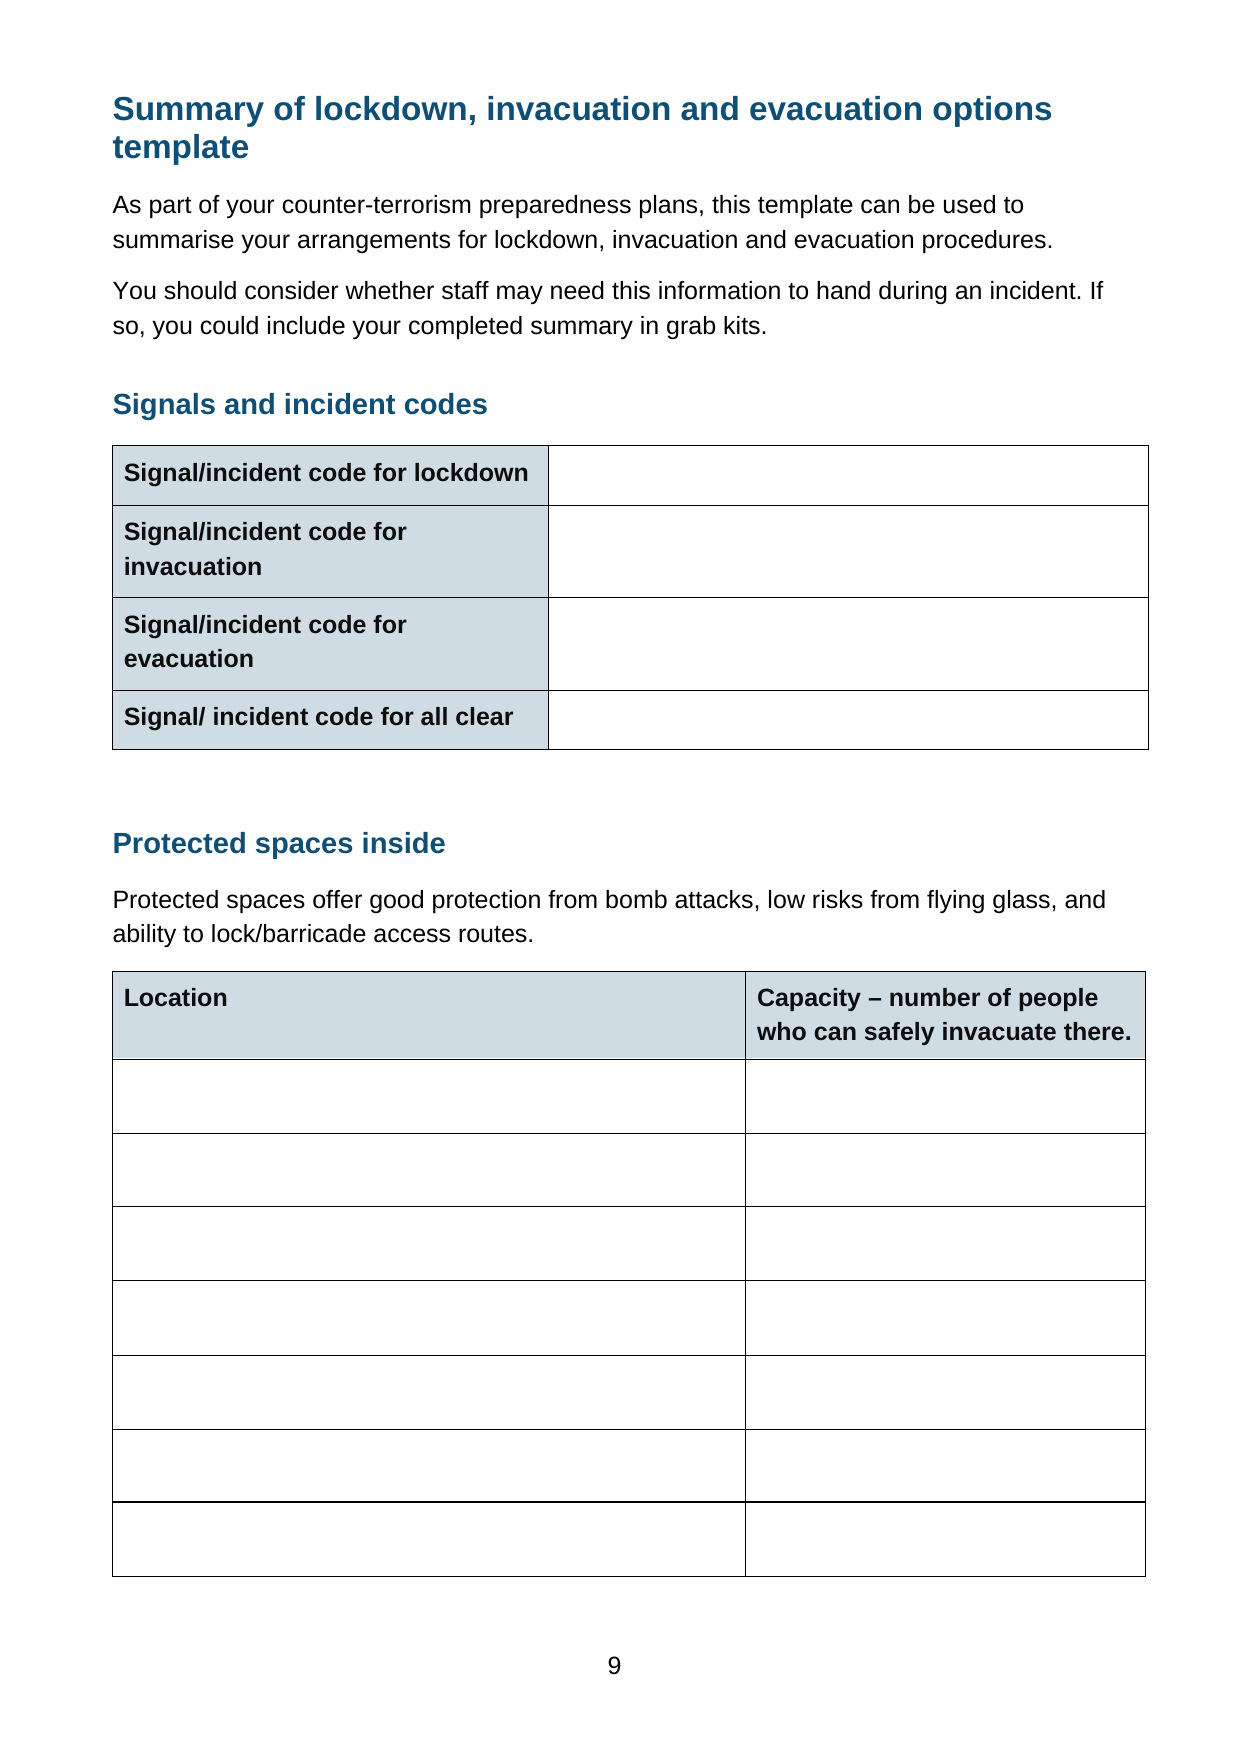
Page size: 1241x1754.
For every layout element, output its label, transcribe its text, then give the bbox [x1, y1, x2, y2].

table_cell [549, 598, 1148, 690]
table_cell [113, 1207, 745, 1280]
table_cell [746, 1207, 1145, 1280]
table_header Signal/incident code for lockdown [113, 446, 548, 505]
subtitle Signals and incident codes [112, 387, 1128, 420]
table_cell [113, 1281, 745, 1354]
table_cell [549, 506, 1148, 597]
table_cell Signal/ incident code for all clear [113, 691, 548, 749]
table_cell [113, 1060, 745, 1133]
table_cell Signal/incident code for evacuation [113, 598, 548, 690]
table_header [549, 446, 1148, 505]
table_cell Signal/incident code for invacuation [113, 506, 548, 597]
table_cell [746, 1503, 1145, 1576]
table_cell [549, 691, 1148, 749]
table_cell [746, 1356, 1145, 1429]
table_cell [113, 1503, 745, 1576]
table_cell [746, 1060, 1145, 1133]
text You should consider whether staff may need this information to hand during an incident. If so, you could include your completed summary in grab kits. [112, 276, 1128, 339]
text Protected spaces offer good protection from bomb attacks, low risks from flying glass, and ability to lock/barricade access routes. [112, 885, 1128, 948]
subtitle Protected spaces inside [112, 826, 1128, 860]
table_header Capacity – number of people who can safely invacuate there. [746, 972, 1145, 1058]
table_cell [746, 1134, 1145, 1206]
table_cell [746, 1281, 1145, 1354]
subtitle Summary of lockdown, invacuation and evacuation options template [112, 89, 1128, 166]
table_cell [746, 1430, 1145, 1501]
table_header Location [113, 972, 745, 1058]
text As part of your counter-terrorism preparedness plans, this template can be used to summarise your arrangements for lockdown, invacuation and evacuation procedures. [112, 191, 1128, 254]
table_cell [113, 1356, 745, 1429]
table_cell [113, 1430, 745, 1501]
table_cell [113, 1134, 745, 1206]
